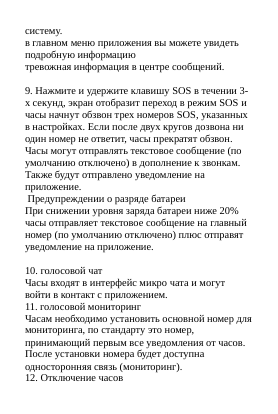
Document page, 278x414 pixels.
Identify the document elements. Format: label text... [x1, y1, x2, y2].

text При снижении уровня заряда батареи ниже 20% часы отправляет текстовое сообщение на главный номер (по умолчанию отключено) плюс отправят уведомление на приложение. [25, 204, 252, 252]
text 10. голосовой чат Часы входят в интерфейс микро чата и могут войти в контакт с приложением. 11. голосовой мониторинг Часам необходимо установить основной номер для мониторинга, по стандарту это номер, принимающий первым все уведомления от часов. После установки номера будет доступна односторонняя связь (мониторинг). 12. Отключение часов [25, 264, 252, 384]
text Предупреждении о разряде батареи [25, 192, 252, 204]
text систему. в главном меню приложения вы можете увидеть подробную информацию тревожная информация в центре сообщений. 9. Нажмите и удержите клавишу SOS в течении 3-х секунд, экран отобразит переход в режим SOS и часы начнут обзвон трех номеров SOS, указанных в настройках. Если после двух кругов дозвона ни один номер не ответит, часы прекратят обзвон. Часы могут отправлять текстовое сообщение (по умолчанию отключено) в дополнение к звонкам. Также будут отправлено уведомление на приложение. [25, 25, 252, 192]
